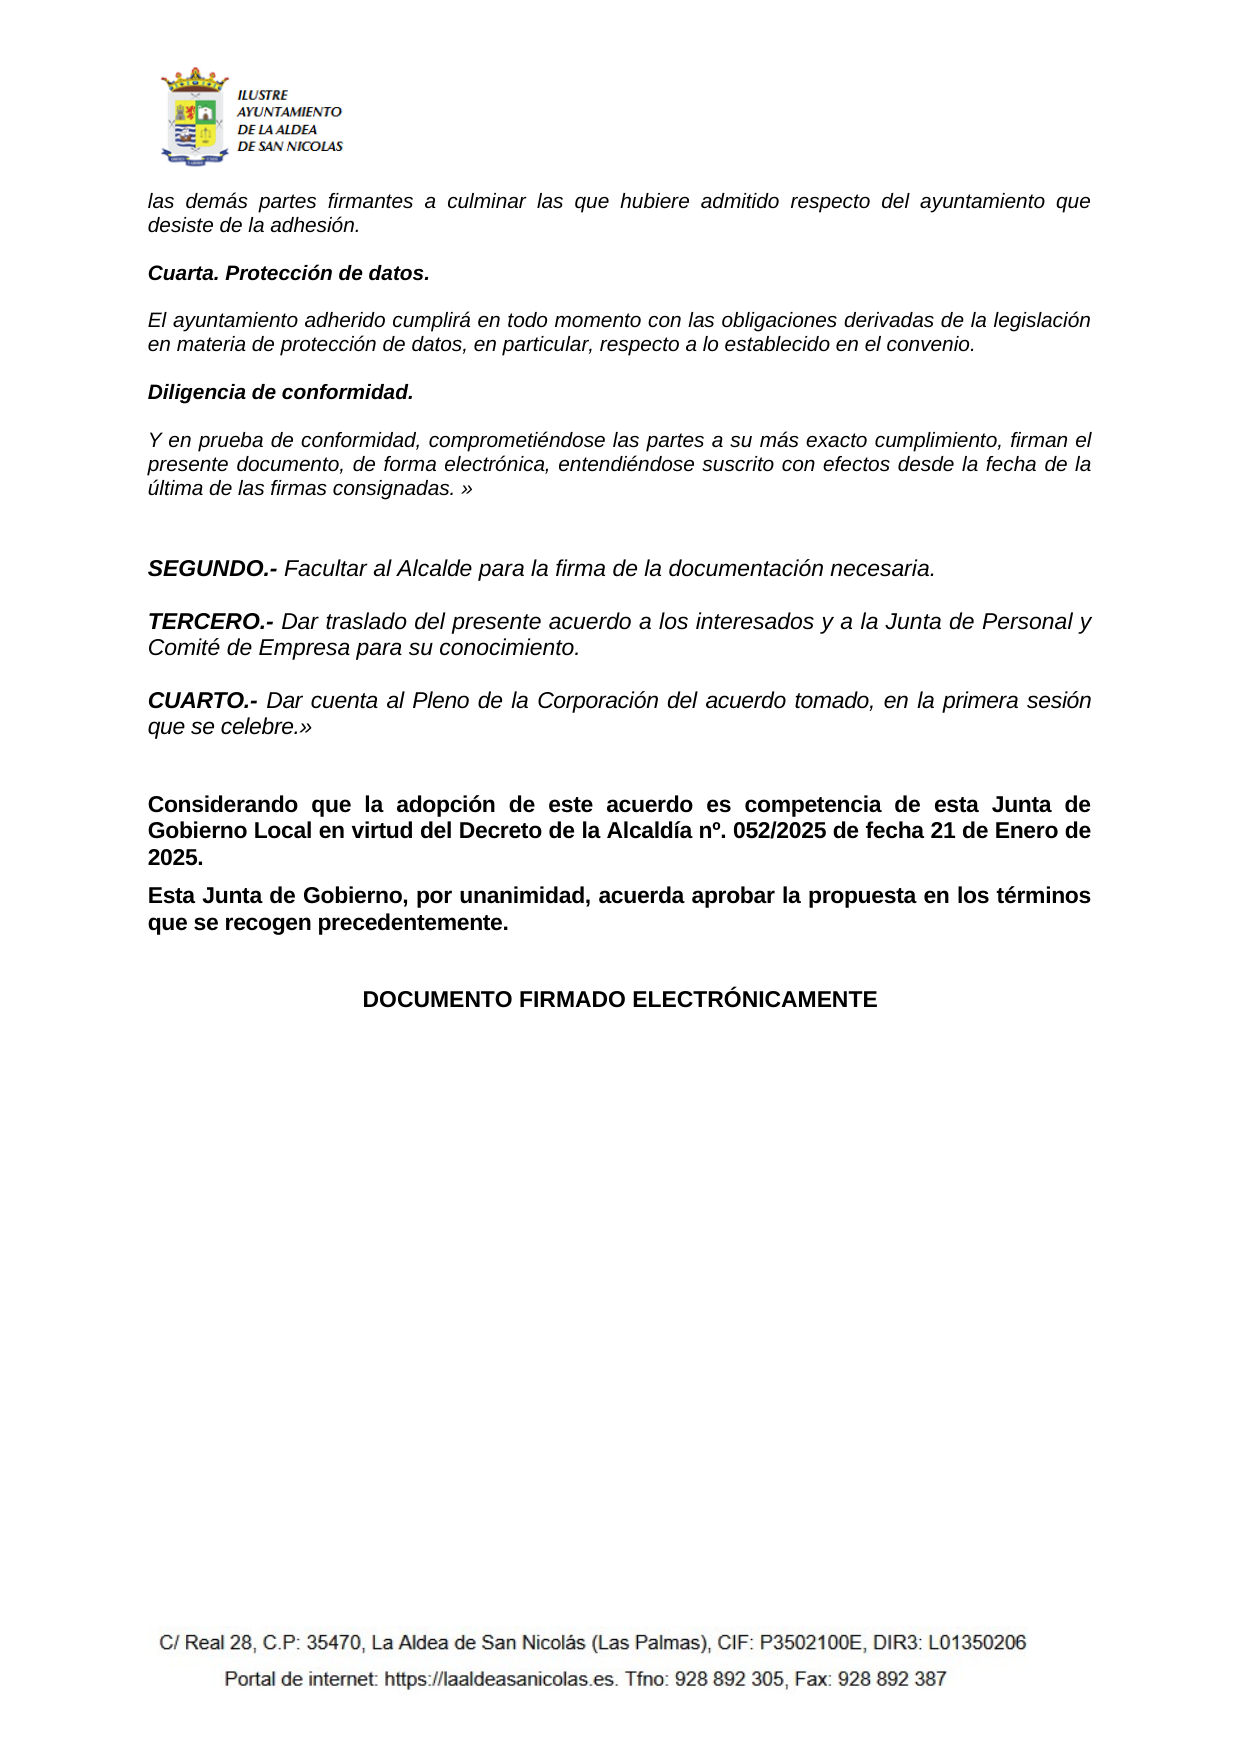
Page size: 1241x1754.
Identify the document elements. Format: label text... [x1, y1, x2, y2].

text El ayuntamiento adherido cumplirá en todo momento con las obligaciones derivadas de la legislación en materia de protección de datos, en particular, respecto a lo establecido en el convenio. [148, 308, 1093, 356]
text Esta Junta de Gobierno, por unanimidad, acuerda aprobar la propuesta en los términos que se recogen precedentemente. [148, 882, 1093, 935]
text CUARTO.- Dar cuenta al Pleno de la Corporación del acuerdo tomado, en la primera sesión que se celebre.» [148, 687, 1093, 739]
picture [148, 1626, 1033, 1695]
text las demás partes firmantes a culminar las que hubiere admitido respecto del ayuntamiento que desiste de la adhesión. [148, 188, 1093, 236]
text Considerando que la adopción de este acuerdo es competencia de esta Junta de Gobierno Local en virtud del Decreto de la Alcaldía nº. 052/2025 de fecha 21 de Enero de 2025. [148, 791, 1093, 870]
text Diligencia de conformidad. [148, 380, 1093, 404]
text DOCUMENTO FIRMADO ELECTRÓNICAMENTE [148, 986, 1093, 1013]
text SEGUNDO.- Facultar al Alcalde para la firma de la documentación necesaria. [148, 555, 1093, 581]
text Cuarta. Protección de datos. [148, 260, 1093, 284]
text TERCERO.- Dar traslado del presente acuerdo a los interesados y a la Junta de Personal y Comité de Empresa para su conocimiento. [148, 608, 1093, 660]
text Y en prueba de conformidad, comprometiéndose las partes a su más exacto cumplimiento, firman el presente documento, de forma electrónica, entendiéndose suscrito con efectos desde la fecha de la última de las firmas consignadas. » [148, 428, 1093, 500]
picture [147, 59, 359, 174]
